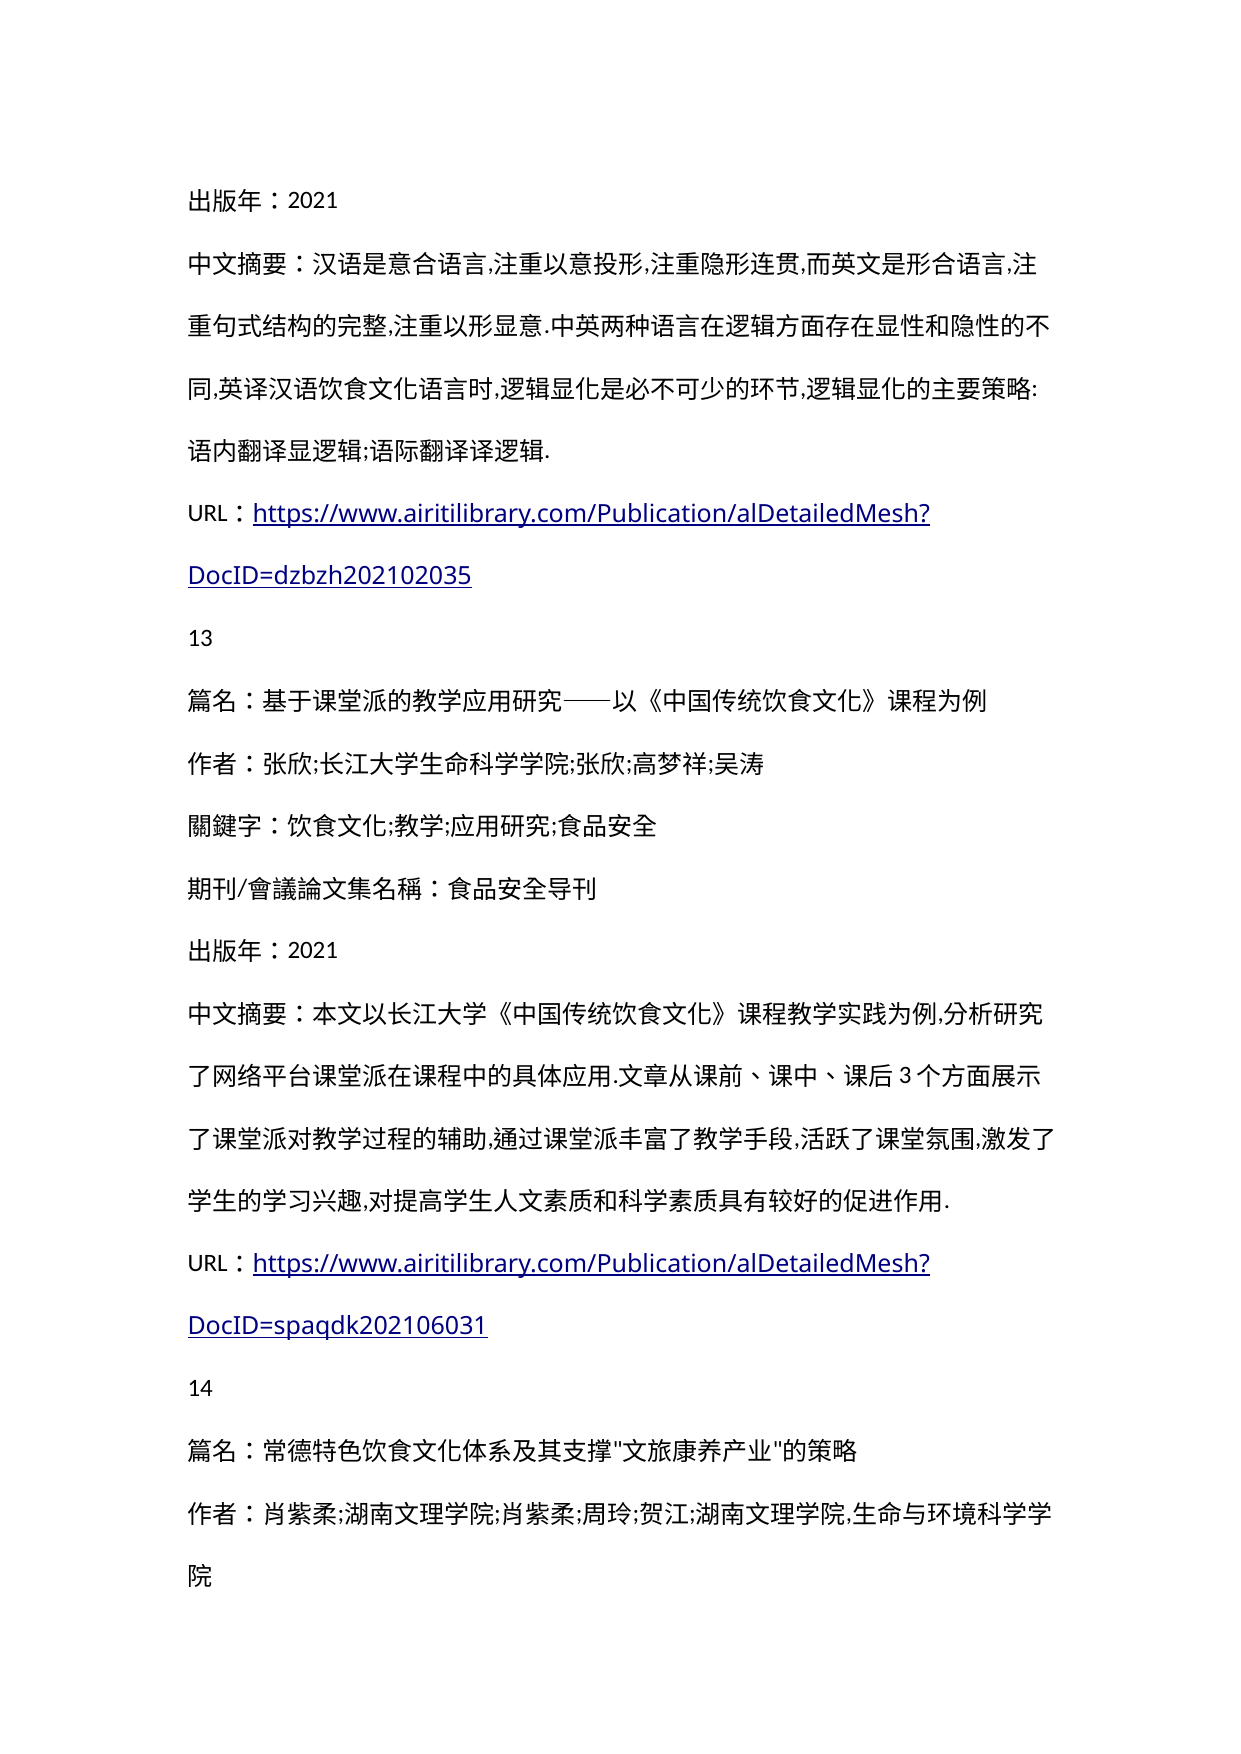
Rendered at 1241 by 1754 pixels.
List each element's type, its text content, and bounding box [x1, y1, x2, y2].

text 14 [187, 1346, 1057, 1408]
text 篇名：常德特色饮食文化体系及其支撑"文旅康养产业"的策略 [187, 1408, 1057, 1471]
text 篇名：基于课堂派的教学应用研究——以《中国传统饮食文化》课程为例 [187, 658, 1057, 721]
text 關鍵字：饮食文化;教学;应用研究;食品安全 [187, 783, 1057, 846]
text 期刊/會議論文集名稱：食品安全导刊 [187, 846, 1057, 908]
text 作者：张欣;长江大学生命科学学院;张欣;高梦祥;吴涛 [187, 721, 1057, 783]
text 出版年：2021 [187, 158, 1057, 221]
text 出版年：2021 [187, 908, 1057, 971]
text URL：https://www.airitilibrary.com/Publication/alDetailedMesh?DocID=spaqdk202106031 [187, 1221, 1057, 1346]
text URL：https://www.airitilibrary.com/Publication/alDetailedMesh?DocID=dzbzh202102035 [187, 471, 1057, 596]
text 作者：肖紫柔;湖南文理学院;肖紫柔;周玲;贺江;湖南文理学院,生命与环境科学学院 [187, 1471, 1057, 1596]
text 中文摘要：本文以长江大学《中国传统饮食文化》课程教学实践为例,分析研究了网络平台课堂派在课程中的具体应用.文章从课前、课中、课后3个方面展示了课堂派对教学过程的辅助,通过课堂派丰富了教学手段,活跃了课堂氛围,激发了学生的学习兴趣,对提高学生人文素质和科学素质具有较好的促进作用. [187, 971, 1057, 1221]
text 13 [187, 596, 1057, 658]
text 中文摘要：汉语是意合语言,注重以意投形,注重隐形连贯,而英文是形合语言,注重句式结构的完整,注重以形显意.中英两种语言在逻辑方面存在显性和隐性的不同,英译汉语饮食文化语言时,逻辑显化是必不可少的环节,逻辑显化的主要策略:语内翻译显逻辑;语际翻译译逻辑. [187, 221, 1057, 471]
